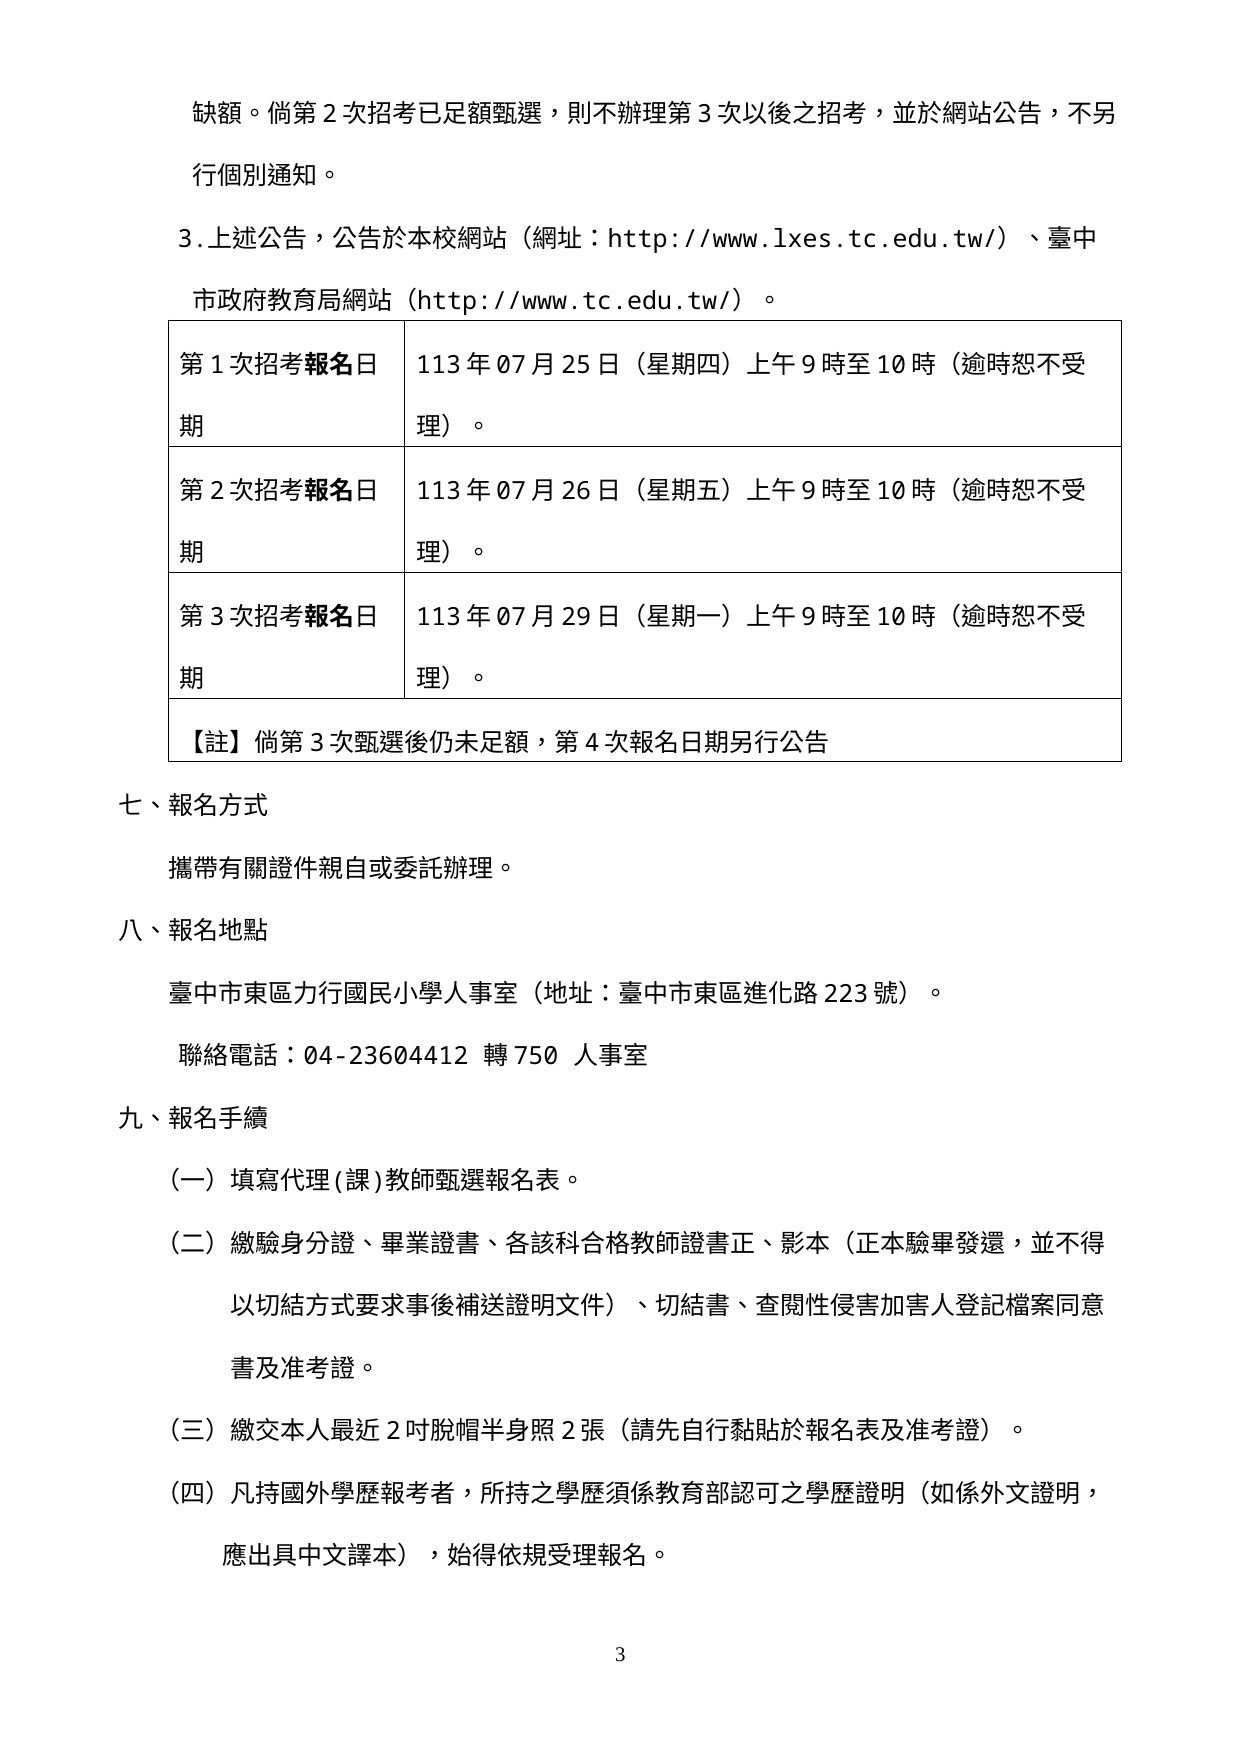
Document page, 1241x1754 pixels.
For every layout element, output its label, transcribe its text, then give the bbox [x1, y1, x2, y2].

text （二）繳驗身分證、畢業證書、各該科合格教師證書正、影本（正本驗畢發還，並不得以切結方式要求事後補送證明文件）、切結書、查閱性侵害加害人登記檔案同意書及准考證。 [156, 1200, 1122, 1387]
table_cell 第2次招考報名日期 [169, 447, 404, 572]
text 聯絡電話：04-23604412 轉750 人事室 [118, 1012, 1122, 1075]
text 缺額。倘第2次招考已足額甄選，則不辦理第3次以後之招考，並於網站公告，不另行個別通知。 [162, 69, 1122, 194]
text 3.上述公告，公告於本校網站（網址：http://www.lxes.tc.edu.tw/）、臺中市政府教育局網站（http://www.tc.edu.tw/）。 [162, 194, 1122, 319]
table_cell 113年07月26日（星期五）上午9時至10時（逾時恕不受理）。 [405, 447, 1121, 572]
text 八、報名地點 臺中市東區力行國民小學人事室（地址：臺中市東區進化路223號）。 [118, 887, 1122, 1012]
text （三）繳交本人最近2吋脫帽半身照2張（請先自行黏貼於報名表及准考證）。 [156, 1387, 1122, 1450]
table_cell 113年07月29日（星期一）上午9時至10時（逾時恕不受理）。 [405, 573, 1121, 698]
table_header 113年07月25日（星期四）上午9時至10時（逾時恕不受理）。 [405, 321, 1121, 446]
table_header 第1次招考報名日期 [169, 321, 404, 446]
text （四）凡持國外學歷報考者，所持之學歷須係教育部認可之學歷證明（如係外文證明，應出具中文譯本），始得依規受理報名。 [156, 1450, 1122, 1575]
table_cell 【註】倘第3次甄選後仍未足額，第4次報名日期另行公告 [169, 699, 1121, 761]
text （一）填寫代理(課)教師甄選報名表。 [118, 1137, 1122, 1200]
text 七、報名方式 攜帶有關證件親自或委託辦理。 [118, 762, 1122, 887]
text 九、報名手續 [118, 1075, 1122, 1137]
table_cell 第3次招考報名日期 [169, 573, 404, 698]
